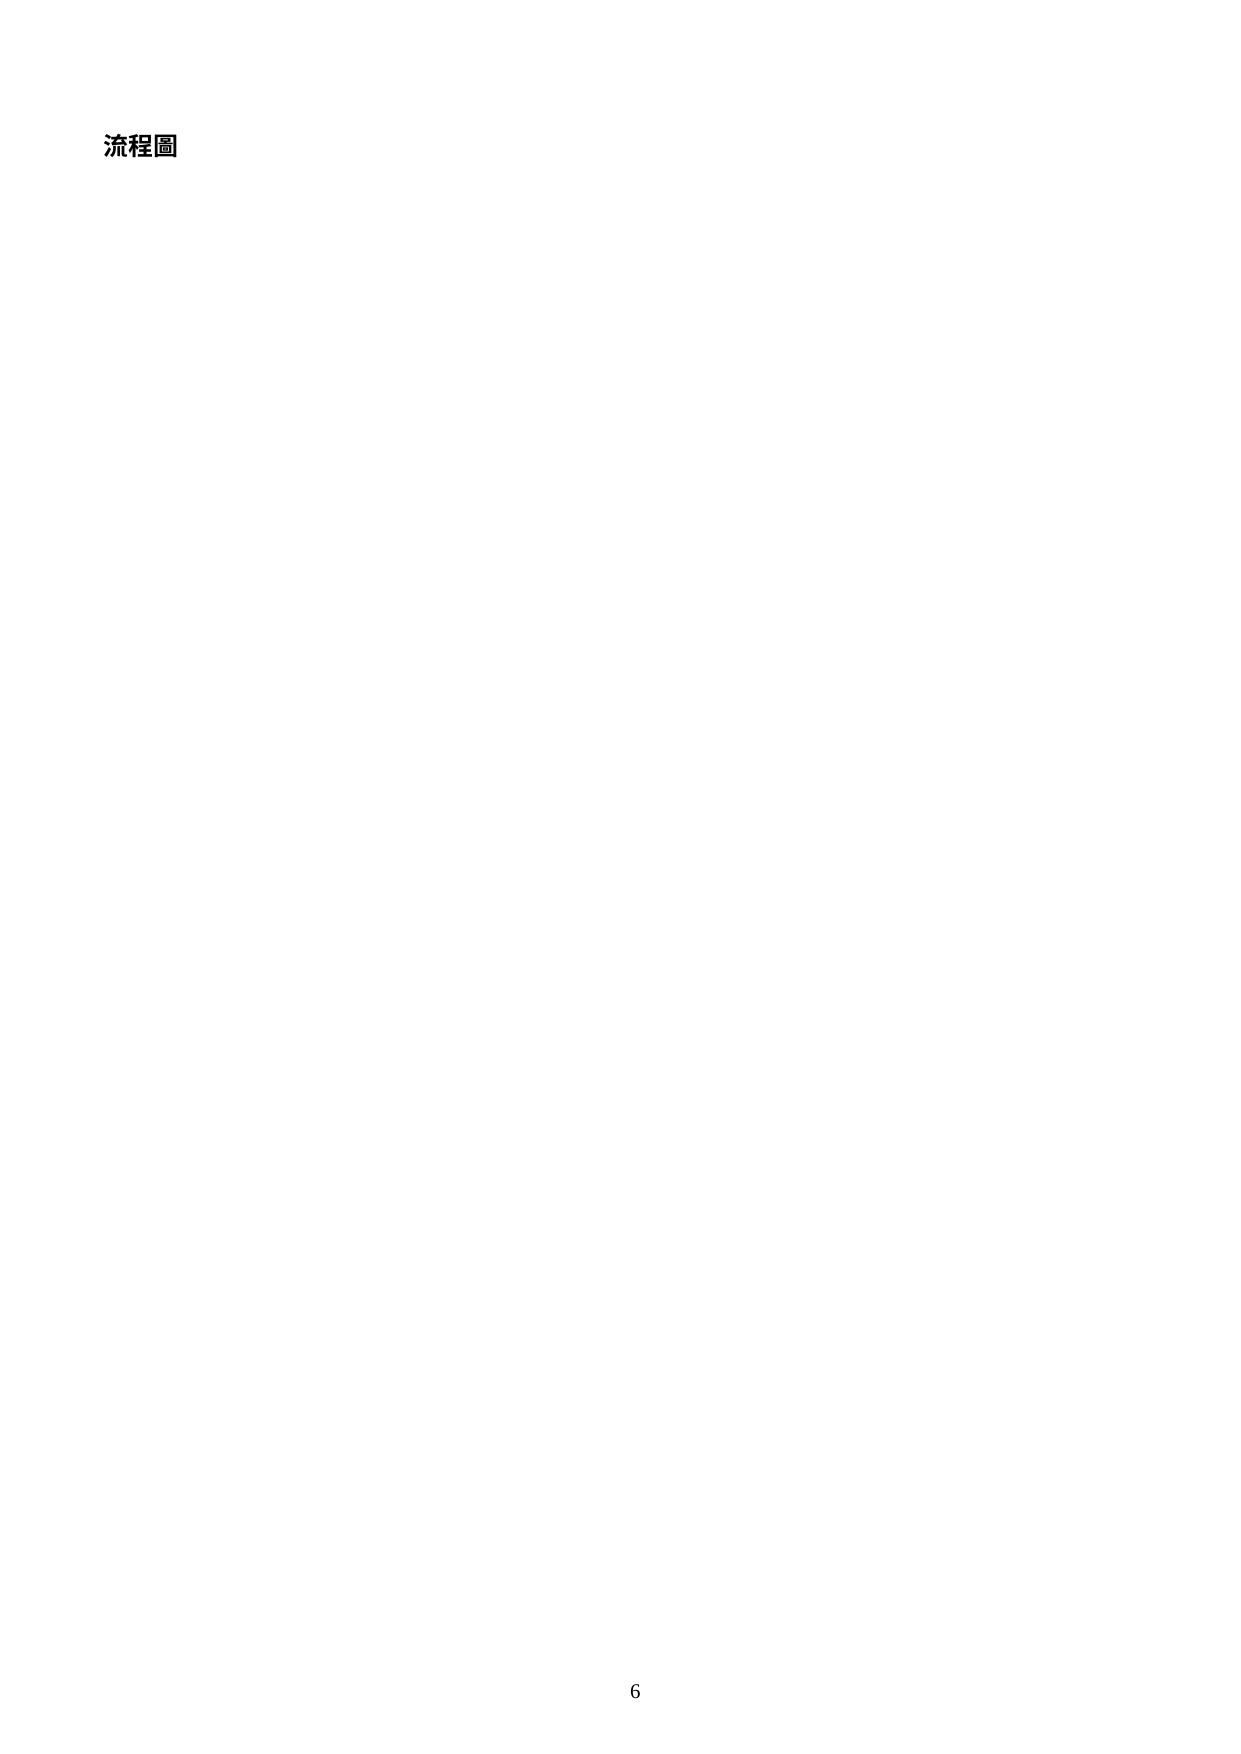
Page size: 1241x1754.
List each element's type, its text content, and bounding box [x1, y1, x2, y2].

text 流程圖 [103, 102, 1167, 165]
